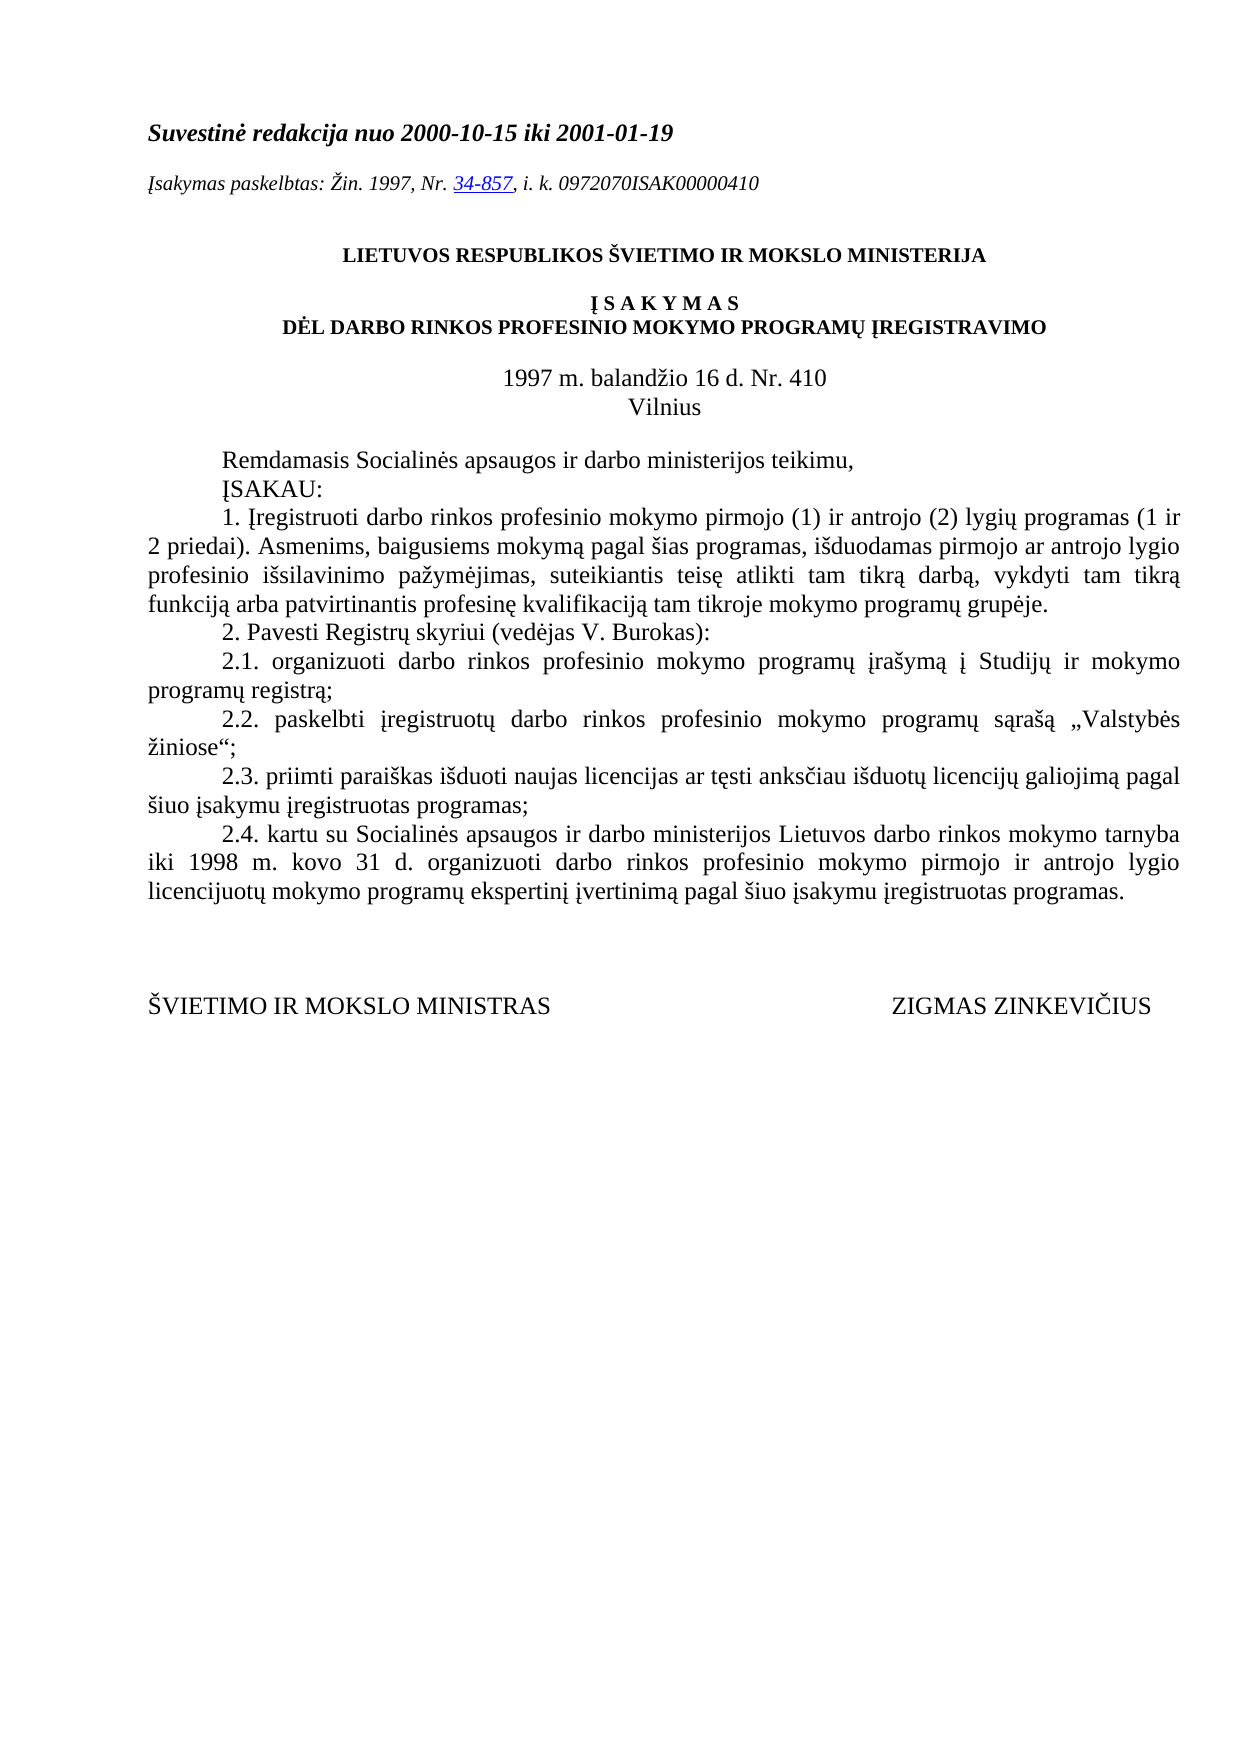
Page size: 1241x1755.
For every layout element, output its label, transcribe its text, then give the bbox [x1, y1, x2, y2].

text ĮSAKAU: [148, 474, 1181, 502]
text Į S A K Y M A S [148, 291, 1181, 315]
text Suvestinė redakcija nuo 2000-10-15 iki 2001-01-19 [148, 118, 1181, 147]
text 2.3. priimti paraiškas išduoti naujas licencijas ar tęsti anksčiau išduotų licencijų galiojimą pagal šiuo įsakymu įregistruotas programas; [148, 761, 1181, 819]
text 2.2. paskelbti įregistruotų darbo rinkos profesinio mokymo programų sąrašą „Valstybės žiniose“; [148, 704, 1181, 761]
text ŠVIETIMO IR MOKSLO MINISTRAS ZIGMAS ZINKEVIČIUS [148, 991, 1181, 1020]
text 2.4. kartu su Socialinės apsaugos ir darbo ministerijos Lietuvos darbo rinkos mokymo tarnyba iki 1998 m. kovo 31 d. organizuoti darbo rinkos profesinio mokymo pirmojo ir antrojo lygio licencijuotų mokymo programų ekspertinį įvertinimą pagal šiuo įsakymu įregistruotas programas. [148, 819, 1181, 905]
text 1997 m. balandžio 16 d. Nr. 410 [148, 363, 1181, 392]
text LIETUVOS RESPUBLIKOS ŠVIETIMO IR MOKSLO MINISTERIJA [148, 243, 1181, 267]
text 2. Pavesti Registrų skyriui (vedėjas V. Burokas): [148, 617, 1181, 646]
text Remdamasis Socialinės apsaugos ir darbo ministerijos teikimu, [148, 445, 1181, 474]
text DĖL DARBO RINKOS PROFESINIO MOKYMO PROGRAMŲ ĮREGISTRAVIMO [148, 315, 1181, 339]
text Įsakymas paskelbtas: Žin. 1997, Nr. 34-857, i. k. 0972070ISAK00000410 [148, 171, 1181, 195]
text 2.1. organizuoti darbo rinkos profesinio mokymo programų įrašymą į Studijų ir mokymo programų registrą; [148, 646, 1181, 704]
text Vilnius [148, 392, 1181, 421]
text 1. Įregistruoti darbo rinkos profesinio mokymo pirmojo (1) ir antrojo (2) lygių programas (1 ir 2 priedai). Asmenims, baigusiems mokymą pagal šias programas, išduodamas pirmojo ar antrojo lygio profesinio išsilavinimo pažymėjimas, suteikiantis teisę atlikti tam tikrą darbą, vykdyti tam tikrą funkciją arba patvirtinantis profesinę kvalifikaciją tam tikroje mokymo programų grupėje. [148, 502, 1181, 617]
